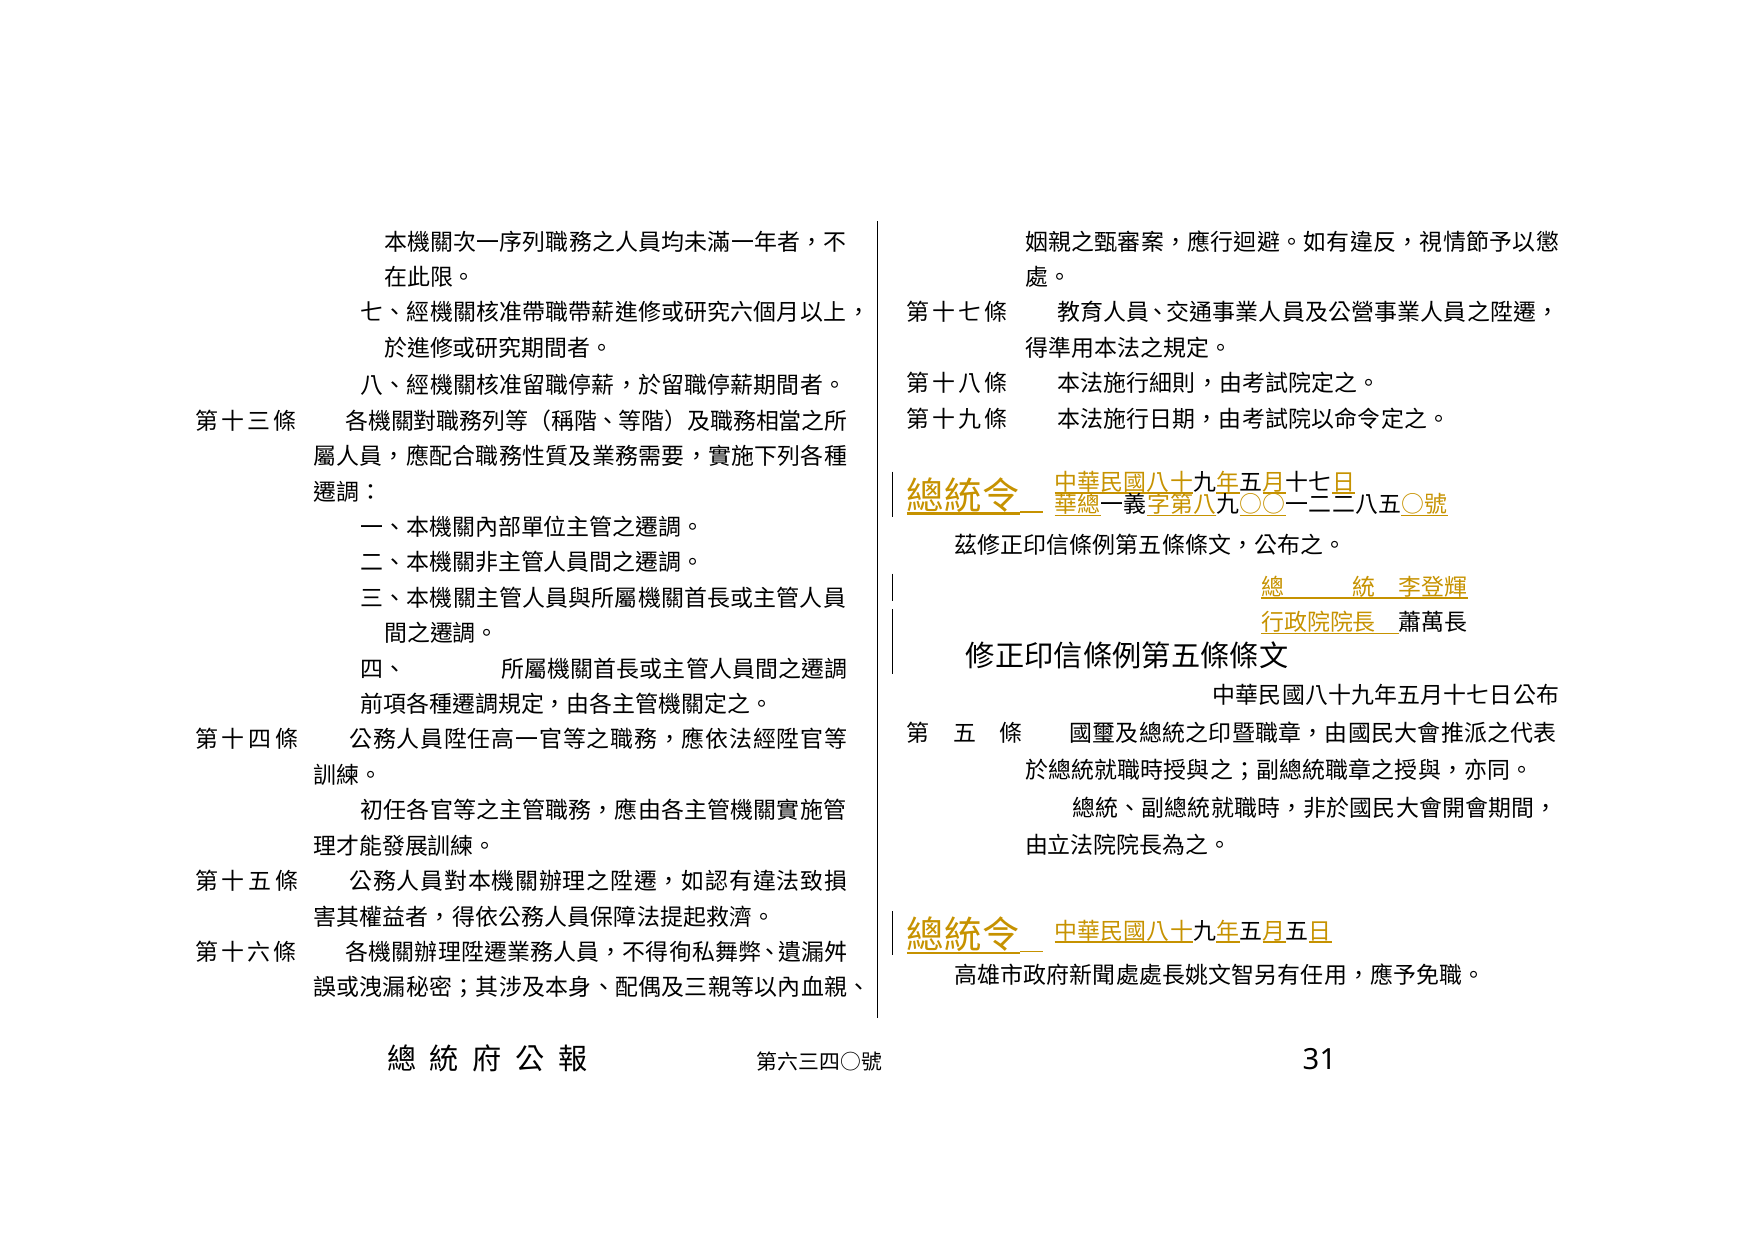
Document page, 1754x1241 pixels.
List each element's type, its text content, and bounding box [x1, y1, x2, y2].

text 第十四條 公務人員陞任高一官等之職務，應依法經陞官等訓練。 [195, 719, 847, 790]
text 中華民國八十九年五月十七日公布 [966, 674, 1559, 711]
text 第 五 條 國璽及總統之印暨職章，由國民大會推派之代表於總統就職時授與之；副總統職章之授與，亦同。 [907, 711, 1559, 786]
text 總 統 李登輝 [907, 574, 1559, 601]
list 所屬機關首長或主管人員間之遷調。 [360, 649, 847, 684]
text 第十六條 各機關辦理陞遷業務人員，不得徇私舞弊、遺漏舛誤或洩漏秘密；其涉及本身、配偶及三親等以內血親、姻親之甄審案，應行迴避。如有違反，視情節予以懲處。 [907, 222, 1559, 292]
text 初任各官等之主管職務，應由各主管機關實施管理才能發展訓練。 [313, 790, 847, 861]
text 二、本機關非主管人員間之遷調。 [360, 542, 847, 578]
text 本機關次一序列職務之人員均未滿一年者，不在此限。 [360, 222, 847, 292]
table_header 總統令 [904, 911, 1051, 955]
text 茲修正印信條例第五條條文，公布之。 [907, 524, 1559, 561]
text 八、經機關核准留職停薪，於留職停薪期間者。 [360, 363, 847, 401]
text 第十六條 各機關辦理陞遷業務人員，不得徇私舞弊、遺漏舛誤或洩漏秘密；其涉及本身、配偶及三親等以內血親、姻親之甄審案，應行迴避。如有違反，視情節予以懲處。 [195, 932, 847, 1003]
text 修正印信條例第五條條文 [966, 636, 1559, 674]
text 第十八條 本法施行細則，由考試院定之。 [907, 363, 1559, 399]
text 高雄市政府新聞處處長姚文智另有任用，應予免職。 [907, 955, 1559, 990]
text 總統、副總統就職時，非於國民大會開會期間，由立法院院長為之。 [1025, 786, 1559, 861]
text 第十七條 教育人員、交通事業人員及公營事業人員之陞遷，得準用本法之規定。 [907, 292, 1559, 363]
table_header 中華民國八十九年五月十七日 華總一義字第八九○○一二二八五○號 [1051, 472, 1564, 517]
text 第十五條 公務人員對本機關辦理之陞遷，如認有違法致損害其權益者，得依公務人員保障法提起救濟。 [195, 861, 847, 932]
table_header 中華民國八十九年五月五日 [1051, 911, 1564, 955]
text 行政院院長 蕭萬長 [907, 609, 1559, 636]
text 七、經機關核准帶職帶薪進修或研究六個月以上，於進修或研究期間者。 [360, 292, 847, 363]
text 一、本機關內部單位主管之遷調。 [360, 507, 847, 542]
text 前項各種遷調規定，由各主管機關定之。 [313, 684, 847, 719]
table_header 總統令 [904, 472, 1051, 517]
text 三、本機關主管人員與所屬機關首長或主管人員間之遷調。 [360, 578, 847, 649]
text 第十三條 各機關對職務列等（稱階、等階）及職務相當之所屬人員，應配合職務性質及業務需要，實施下列各種遷調： [195, 401, 847, 507]
text 第十九條 本法施行日期，由考試院以命令定之。 [907, 399, 1559, 434]
